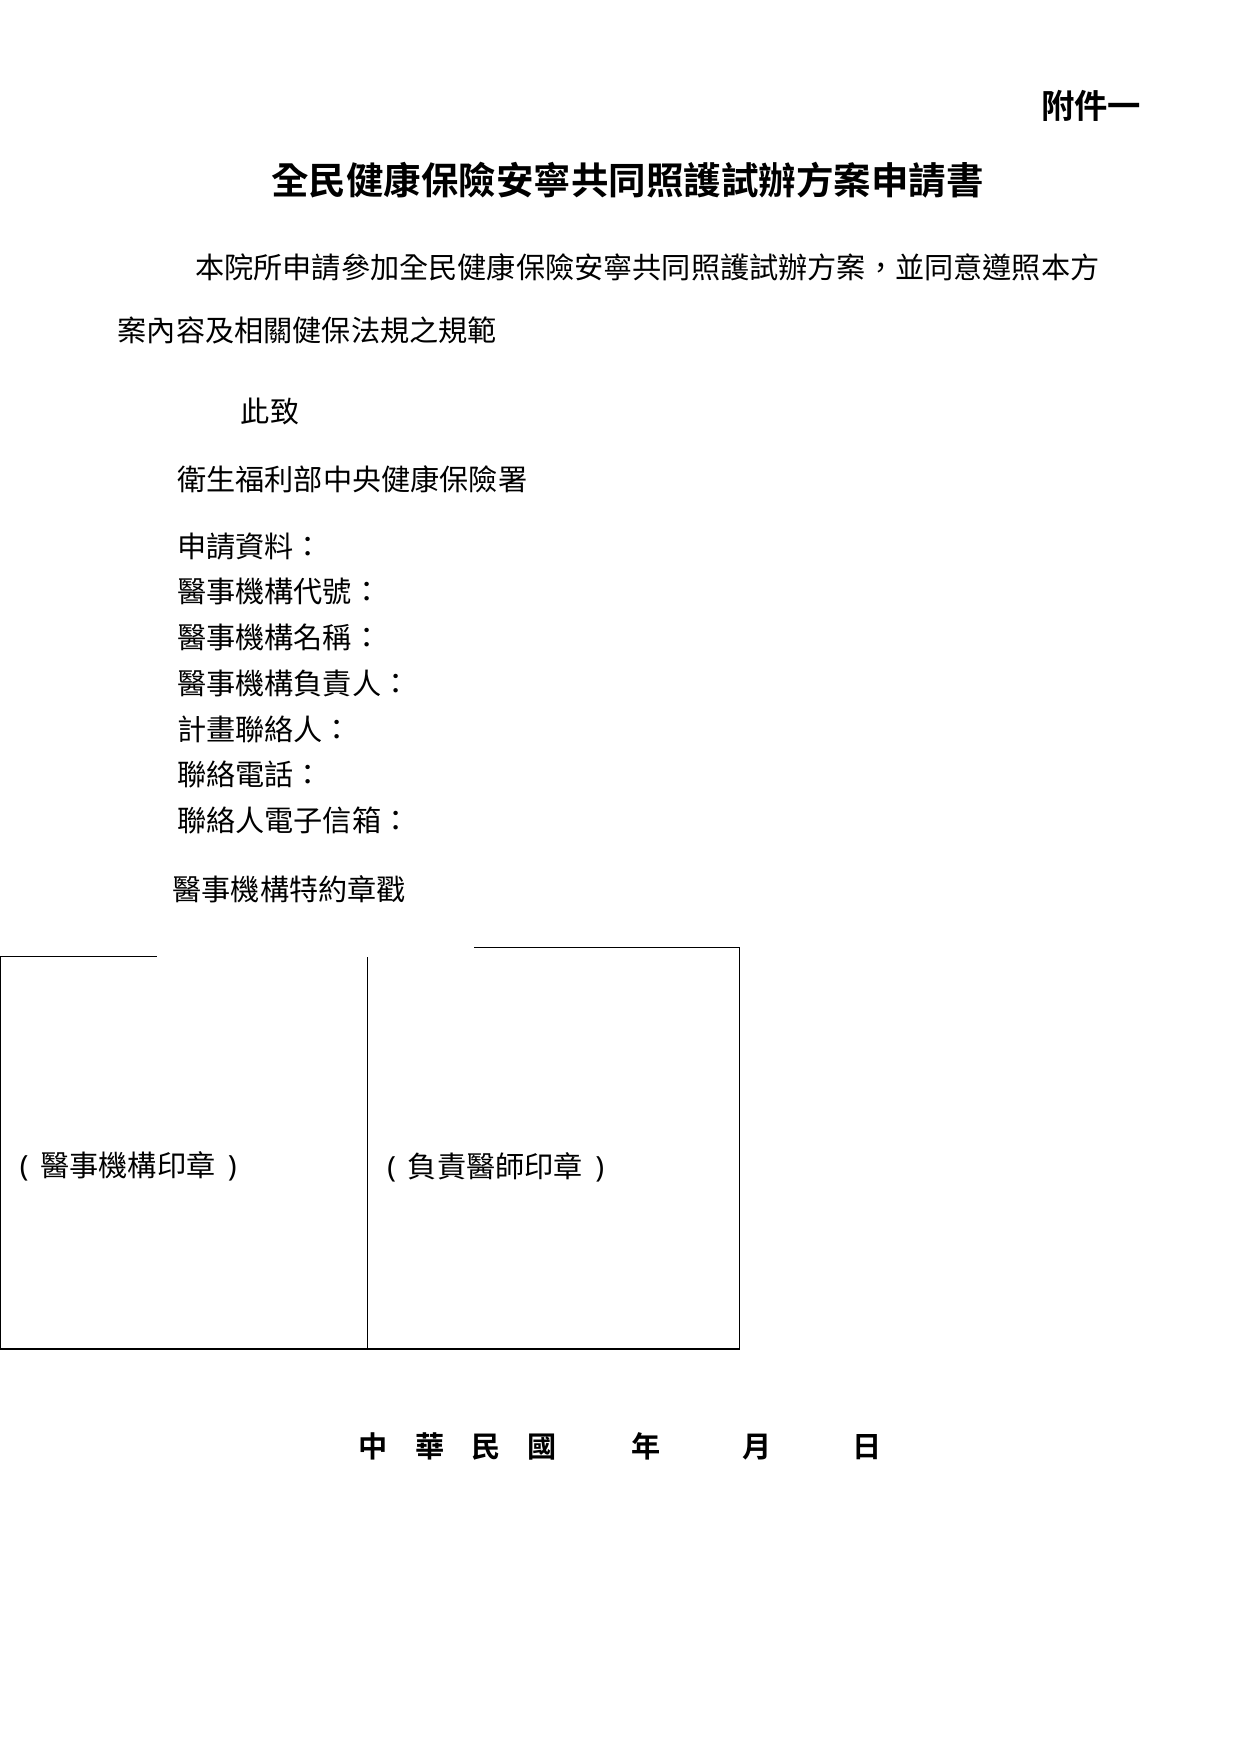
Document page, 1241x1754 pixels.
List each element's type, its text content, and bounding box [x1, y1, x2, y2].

text 醫事機構代號： [102, 566, 1211, 612]
text 本院所申請參加全民健康保險安寧共同照護試辦方案，並同意遵照本方案內容及相關健保法規之規範 [117, 224, 1122, 349]
text 附件一 [1041, 79, 1147, 128]
text 計畫聯絡人： [102, 703, 1211, 749]
text 醫事機構名稱： [102, 612, 1211, 657]
text 醫事機構特約章戳 [172, 866, 459, 908]
text 此致 [118, 368, 1122, 430]
text 全民健康保險安寧共同照護試辦方案申請書 [131, 151, 1123, 205]
text 衛生福利部中央健康保險署 [118, 436, 1122, 498]
text 中華民國 年 月 日 [118, 1403, 1122, 1466]
text 申請資料： [118, 503, 1122, 566]
text 聯絡人電子信箱： [102, 795, 1211, 841]
text 醫事機構負責人： [102, 657, 1211, 703]
text 聯絡電話： [102, 749, 1211, 795]
